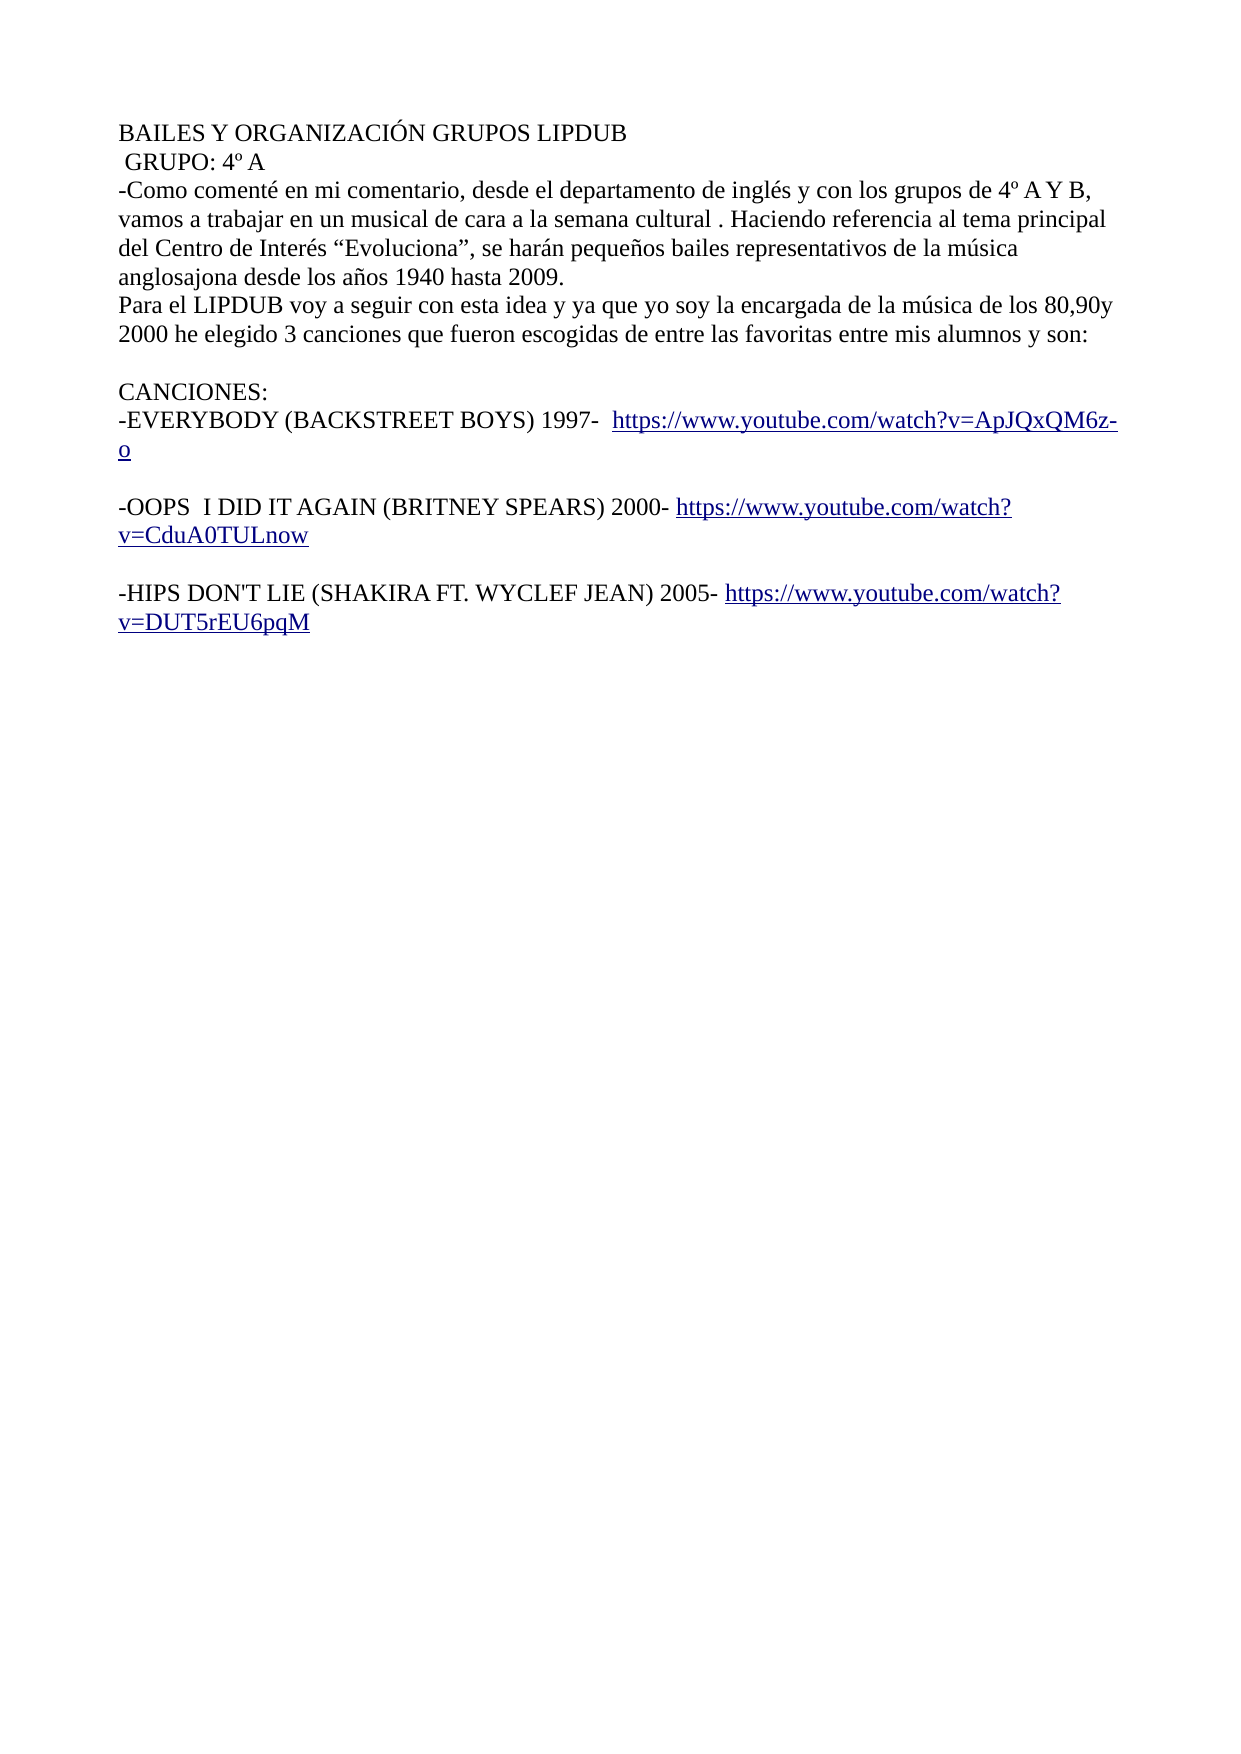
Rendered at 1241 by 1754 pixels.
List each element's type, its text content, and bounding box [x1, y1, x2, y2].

text -OOPS I DID IT AGAIN (BRITNEY SPEARS) 2000- https://www.youtube.com/watch?v=CduA0TULnow [118, 492, 1122, 549]
text Para el LIPDUB voy a seguir con esta idea y ya que yo soy la encargada de la música de los 80,90y 2000 he elegido 3 canciones que fueron escogidas de entre las favoritas entre mis alumnos y son: [118, 291, 1122, 348]
text -Como comenté en mi comentario, desde el departamento de inglés y con los grupos de 4º A Y B, vamos a trabajar en un musical de cara a la semana cultural . Haciendo referencia al tema principal del Centro de Interés “Evoluciona”, se harán pequeños bailes representativos de la música anglosajona desde los años 1940 hasta 2009. [118, 176, 1122, 291]
text GRUPO: 4º A [118, 147, 1122, 176]
text -EVERYBODY (BACKSTREET BOYS) 1997- https://www.youtube.com/watch?v=ApJQxQM6z-o [118, 406, 1122, 463]
text -HIPS DON'T LIE (SHAKIRA FT. WYCLEF JEAN) 2005- https://www.youtube.com/watch?v=DUT5rEU6pqM [118, 578, 1122, 636]
text BAILES Y ORGANIZACIÓN GRUPOS LIPDUB [118, 118, 1122, 147]
text CANCIONES: [118, 377, 1122, 406]
